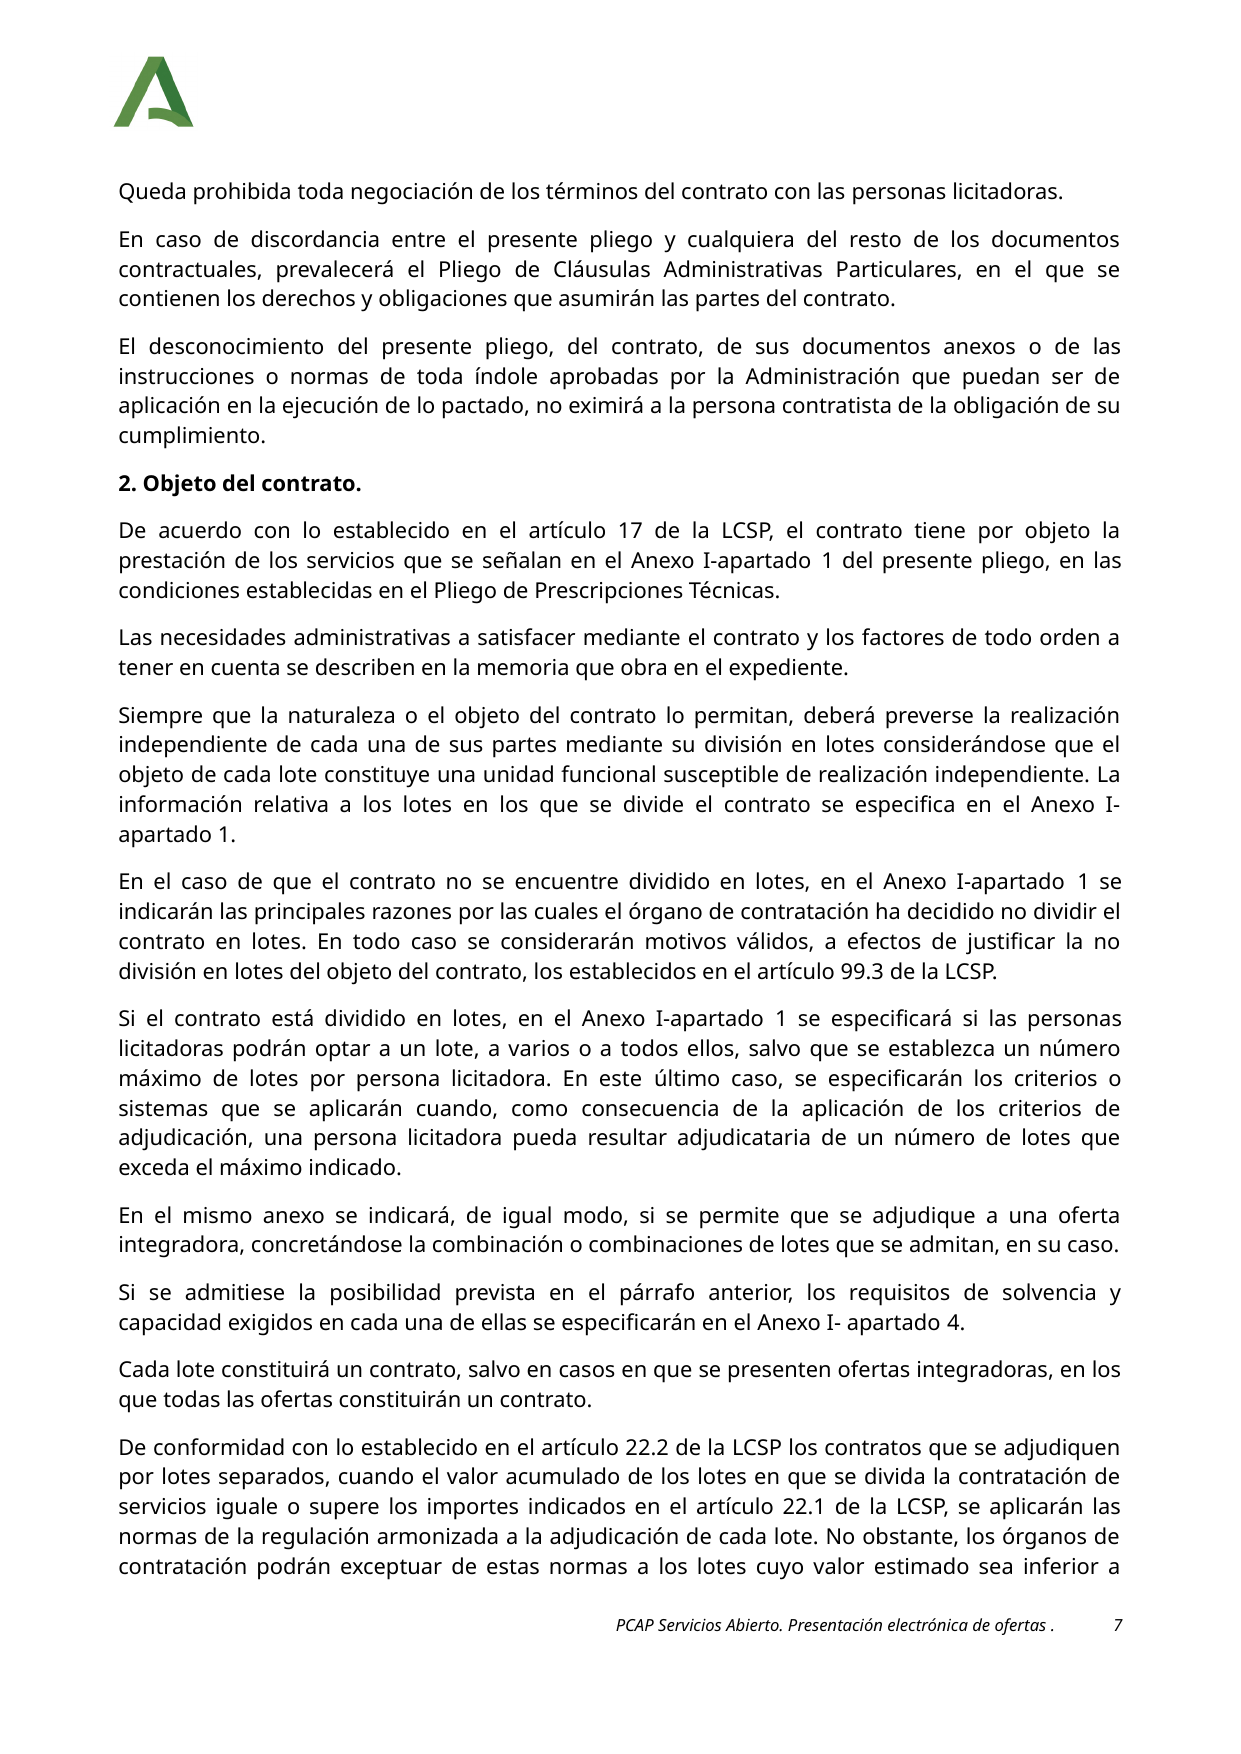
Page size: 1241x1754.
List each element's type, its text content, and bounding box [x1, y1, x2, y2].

text Siempre que la naturaleza o el objeto del contrato lo permitan, deberá preverse la realización independiente de cada una de sus partes mediante su división en lotes considerándose que el objeto de cada lote constituye una unidad funcional susceptible de realización independiente. La información relativa a los lotes en los que se divide el contrato se especifica en el Anexo I-apartado 1. [118, 700, 1122, 849]
text De acuerdo con lo establecido en el artículo 17 de la LCSP, el contrato tiene por objeto la prestación de los servicios que se señalan en el Anexo I-apartado 1 del presente pliego, en las condiciones establecidas en el Pliego de Prescripciones Técnicas. [118, 515, 1122, 605]
text Si se admitiese la posibilidad prevista en el párrafo anterior, los requisitos de solvencia y capacidad exigidos en cada una de ellas se especificarán en el Anexo I- apartado 4. [118, 1277, 1122, 1337]
text Queda prohibida toda negociación de los términos del contrato con las personas licitadoras. [118, 176, 1122, 206]
text En caso de discordancia entre el presente pliego y cualquiera del resto de los documentos contractuales, prevalecerá el Pliego de Cláusulas Administrativas Particulares, en el que se contienen los derechos y obligaciones que asumirán las partes del contrato. [118, 224, 1122, 313]
text En el caso de que el contrato no se encuentre dividido en lotes, en el Anexo I-apartado 1 se indicarán las principales razones por las cuales el órgano de contratación ha decidido no dividir el contrato en lotes. En todo caso se considerarán motivos válidos, a efectos de justificar la no división en lotes del objeto del contrato, los establecidos en el artículo 99.3 de la LCSP. [118, 866, 1122, 986]
text De conformidad con lo establecido en el artículo 22.2 de la LCSP los contratos que se adjudiquen por lotes separados, cuando el valor acumulado de los lotes en que se divida la contratación de servicios iguale o supere los importes indicados en el artículo 22.1 de la LCSP, se aplicarán las normas de la regulación armonizada a la adjudicación de cada lote. No obstante, los órganos de contratación podrán exceptuar de estas normas a los lotes cuyo valor estimado sea inferior a [118, 1432, 1122, 1581]
text En el mismo anexo se indicará, de igual modo, si se permite que se adjudique a una oferta integradora, concretándose la combinación o combinaciones de lotes que se admitan, en su caso. [118, 1200, 1122, 1259]
picture [109, 52, 198, 131]
text Las necesidades administrativas a satisfacer mediante el contrato y los factores de todo orden a tener en cuenta se describen en la memoria que obra en el expediente. [118, 622, 1122, 682]
text Si el contrato está dividido en lotes, en el Anexo I-apartado 1 se especificará si las personas licitadoras podrán optar a un lote, a varios o a todos ellos, salvo que se establezca un número máximo de lotes por persona licitadora. En este último caso, se especificarán los criterios o sistemas que se aplicarán cuando, como consecuencia de la aplicación de los criterios de adjudicación, una persona licitadora pueda resultar adjudicataria de un número de lotes que exceda el máximo indicado. [118, 1003, 1122, 1182]
text Cada lote constituirá un contrato, salvo en casos en que se presenten ofertas integradoras, en los que todas las ofertas constituirán un contrato. [118, 1354, 1122, 1414]
subtitle 2. Objeto del contrato. [118, 468, 1122, 498]
text El desconocimiento del presente pliego, del contrato, de sus documentos anexos o de las instrucciones o normas de toda índole aprobadas por la Administración que puedan ser de aplicación en la ejecución de lo pactado, no eximirá a la persona contratista de la obligación de su cumplimiento. [118, 331, 1122, 450]
